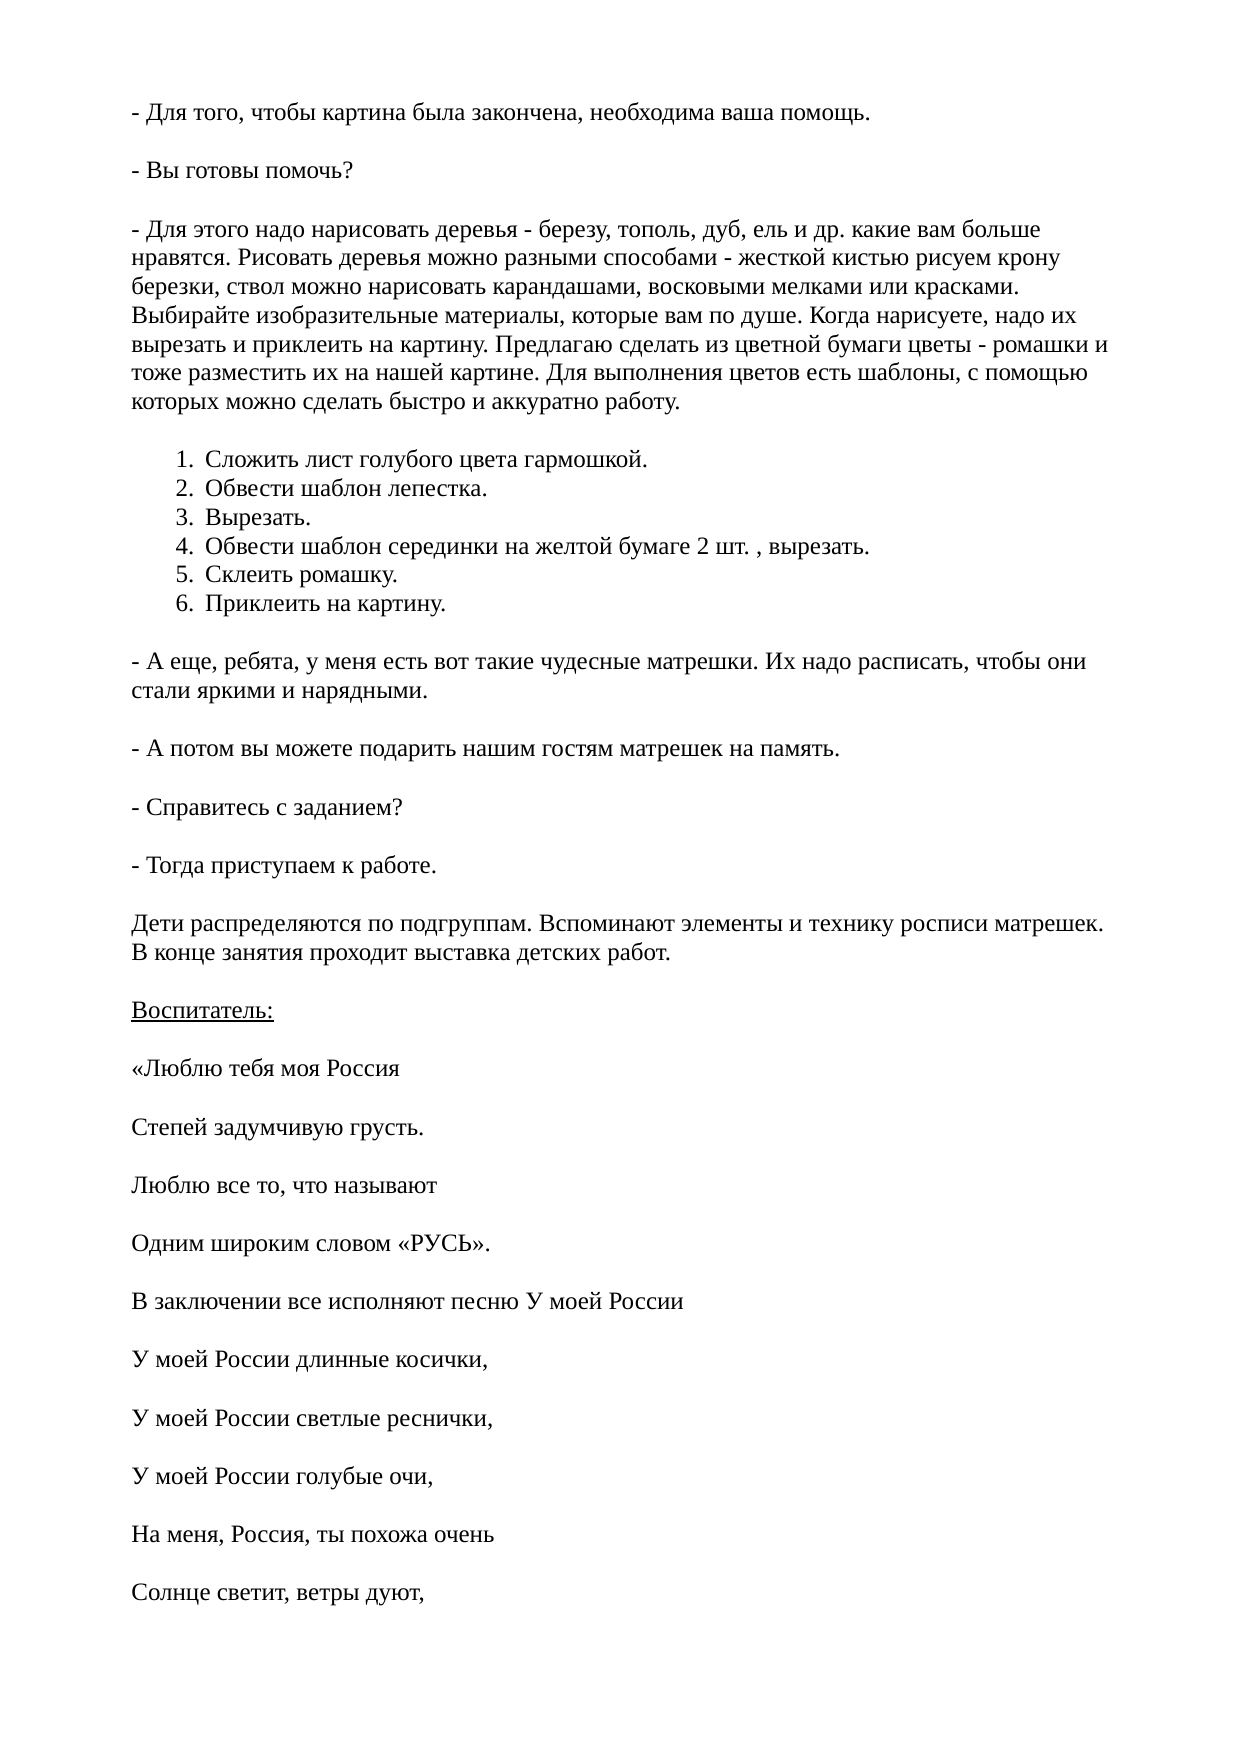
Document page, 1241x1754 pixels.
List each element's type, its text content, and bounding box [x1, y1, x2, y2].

list Сложить лист голубого цвета гармошкой. [175, 444, 1123, 473]
text Степей задумчивую грусть. [131, 1112, 1123, 1140]
text Люблю все то, что называют [131, 1170, 1123, 1198]
list Склеить ромашку. [175, 559, 1123, 588]
text - А потом вы можете подарить нашим гостям матрешек на память. [131, 733, 1123, 762]
text - Для того, чтобы картина была закончена, необходима ваша помощь. [131, 97, 1123, 126]
text У моей России голубые очи, [131, 1461, 1123, 1490]
text - Вы готовы помочь? [131, 156, 1123, 184]
text Дети распределяются по подгруппам. Вспоминают элементы и технику росписи матрешек. В конце занятия проходит выставка детских работ. [131, 908, 1123, 966]
text Одним широким словом «РУСЬ». [131, 1228, 1123, 1257]
text На меня, Россия, ты похожа очень [131, 1519, 1123, 1548]
list Обвести шаблон серединки на желтой бумаге 2 шт. , вырезать. [175, 531, 1123, 559]
text - Тогда приступаем к работе. [131, 850, 1123, 879]
text «Люблю тебя моя Россия [131, 1053, 1123, 1082]
text - Для этого надо нарисовать деревья - березу, тополь, дуб, ель и др. какие вам больше нравятся. Рисовать деревья можно разными способами - жесткой кистью рисуем крону березки, ствол можно нарисовать карандашами, восковыми мелками или красками. Выбирайте изобразительные материалы, которые вам по душе. Когда нарисуете, надо их вырезать и приклеить на картину. Предлагаю сделать из цветной бумаги цветы - ромашки и тоже разместить их на нашей картине. Для выполнения цветов есть шаблоны, с помощью которых можно сделать быстро и аккуратно работу. [131, 214, 1123, 415]
text - Справитесь с заданием? [131, 792, 1123, 820]
list Приклеить на картину. [175, 588, 1123, 617]
text В заключении все исполняют песню У моей России [131, 1286, 1123, 1315]
text У моей России длинные косички, [131, 1344, 1123, 1373]
text Солнце светит, ветры дуют, [131, 1577, 1123, 1606]
text У моей России светлые реснички, [131, 1403, 1123, 1431]
text - А еще, ребята, у меня есть вот такие чудесные матрешки. Их надо расписать, чтобы они стали яркими и нарядными. [131, 646, 1123, 704]
list Вырезать. [175, 502, 1123, 531]
list Обвести шаблон лепестка. [175, 473, 1123, 502]
text Воспитатель: [131, 995, 1123, 1024]
